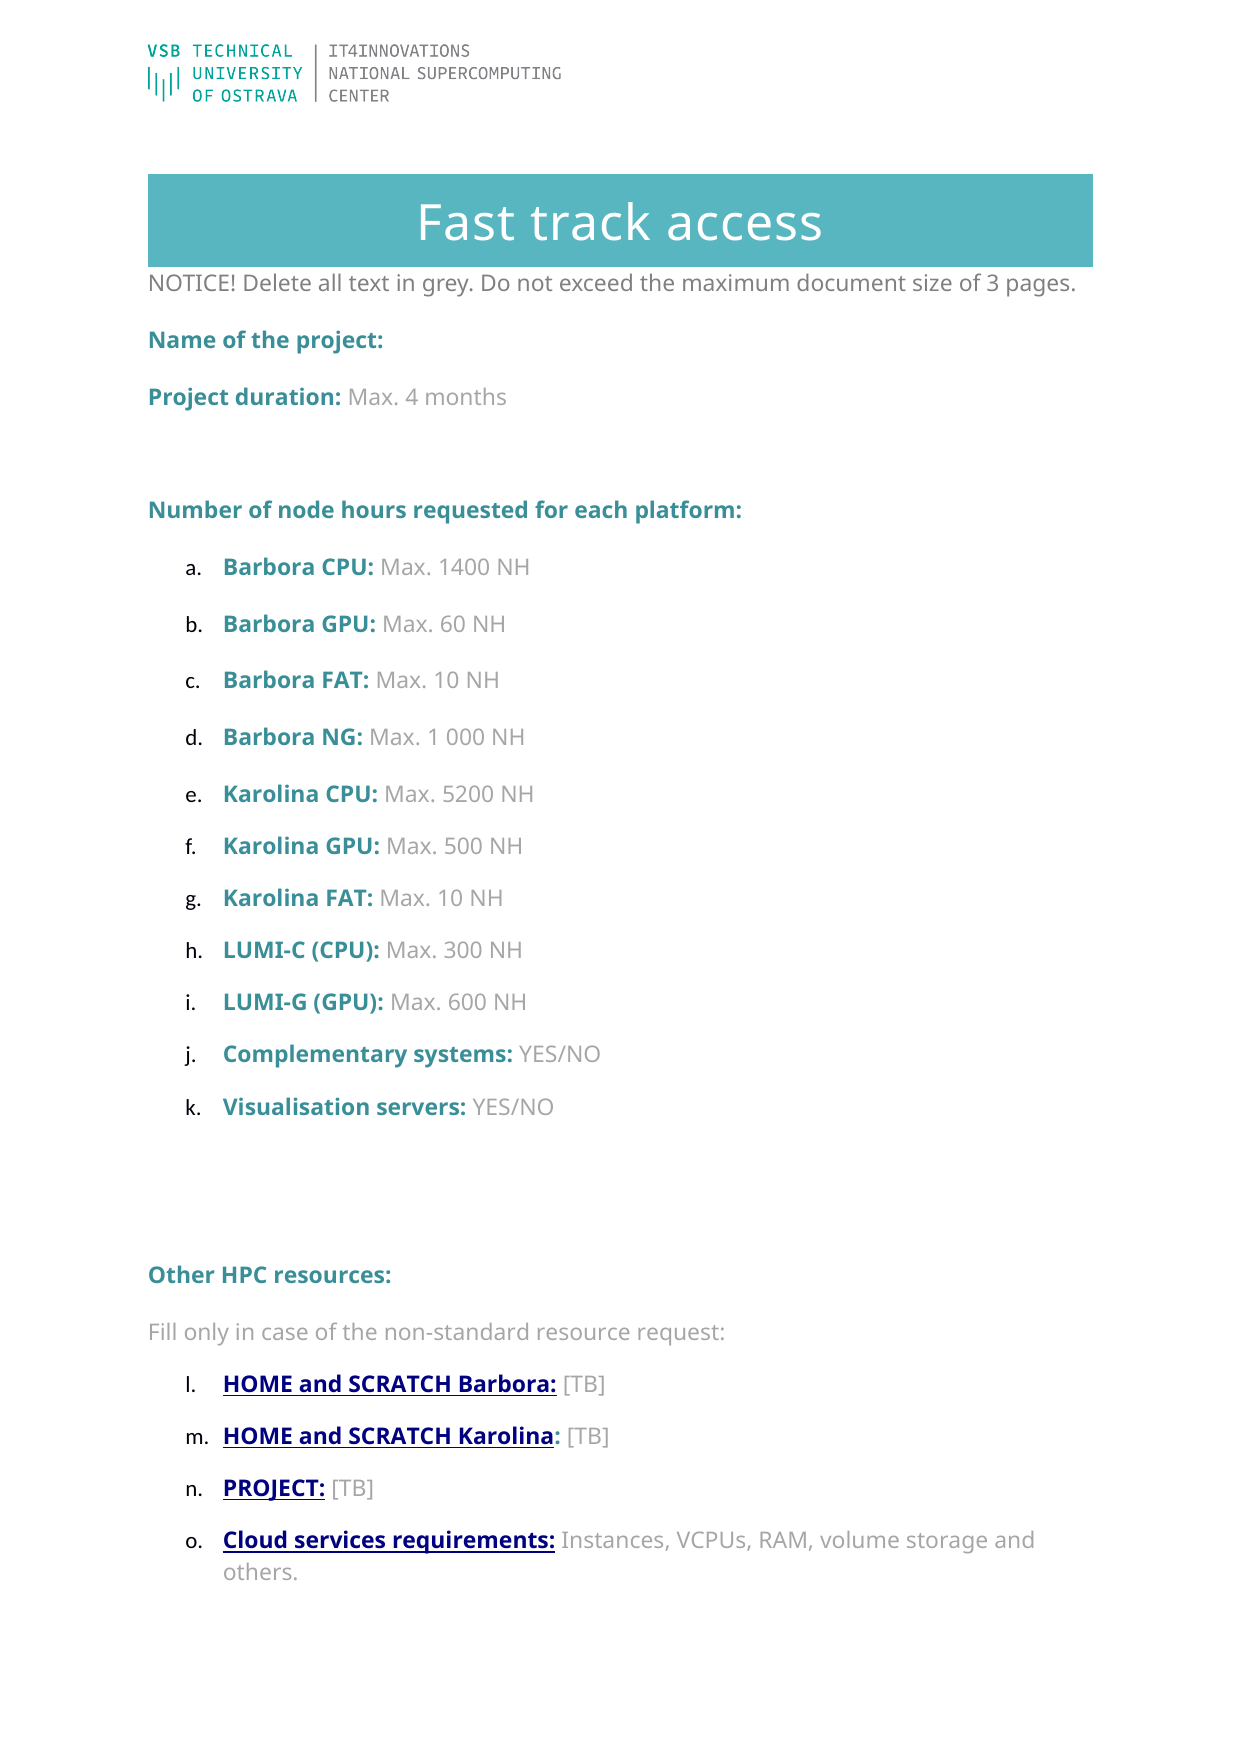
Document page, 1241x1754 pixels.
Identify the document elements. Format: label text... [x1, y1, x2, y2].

list Cloud services requirements: Instances, VCPUs, RAM, volume storage and others. [185, 1524, 1093, 1587]
list Karolina GPU: Max. 500 NH [185, 830, 1093, 861]
list Complementary systems: YES/NO [185, 1038, 1093, 1070]
text Fill only in case of the non-standard resource request: [148, 1316, 1093, 1347]
text Number of node hours requested for each platform: [148, 494, 1093, 525]
list Barbora GPU: Max. 60 NH [185, 608, 1093, 639]
text NOTICE! Delete all text in grey. Do not exceed the maximum document size of 3 pages. [148, 267, 1093, 298]
list LUMI-G (GPU): Max. 600 NH [185, 986, 1093, 1018]
list Barbora FAT: Max. 10 NH [185, 664, 1093, 696]
list PROJECT: [TB] [185, 1472, 1093, 1503]
list Visualisation servers: YES/NO [185, 1091, 1093, 1122]
text Project duration: Max. 4 months [148, 381, 1093, 412]
list Barbora NG: Max. 1 000 NH [185, 721, 1093, 752]
text Fast track access [148, 186, 1093, 254]
text Other HPC resources: [148, 1259, 1093, 1291]
list Karolina FAT: Max. 10 NH [185, 882, 1093, 913]
list Barbora CPU: Max. 1400 NH [185, 551, 1093, 582]
list HOME and SCRATCH Barbora: [TB] [185, 1368, 1093, 1399]
list HOME and SCRATCH Karolina: [TB] [185, 1420, 1093, 1451]
list LUMI-C (CPU): Max. 300 NH [185, 934, 1093, 966]
text Name of the project: [148, 324, 1093, 355]
list Karolina CPU: Max. 5200 NH [185, 778, 1093, 809]
